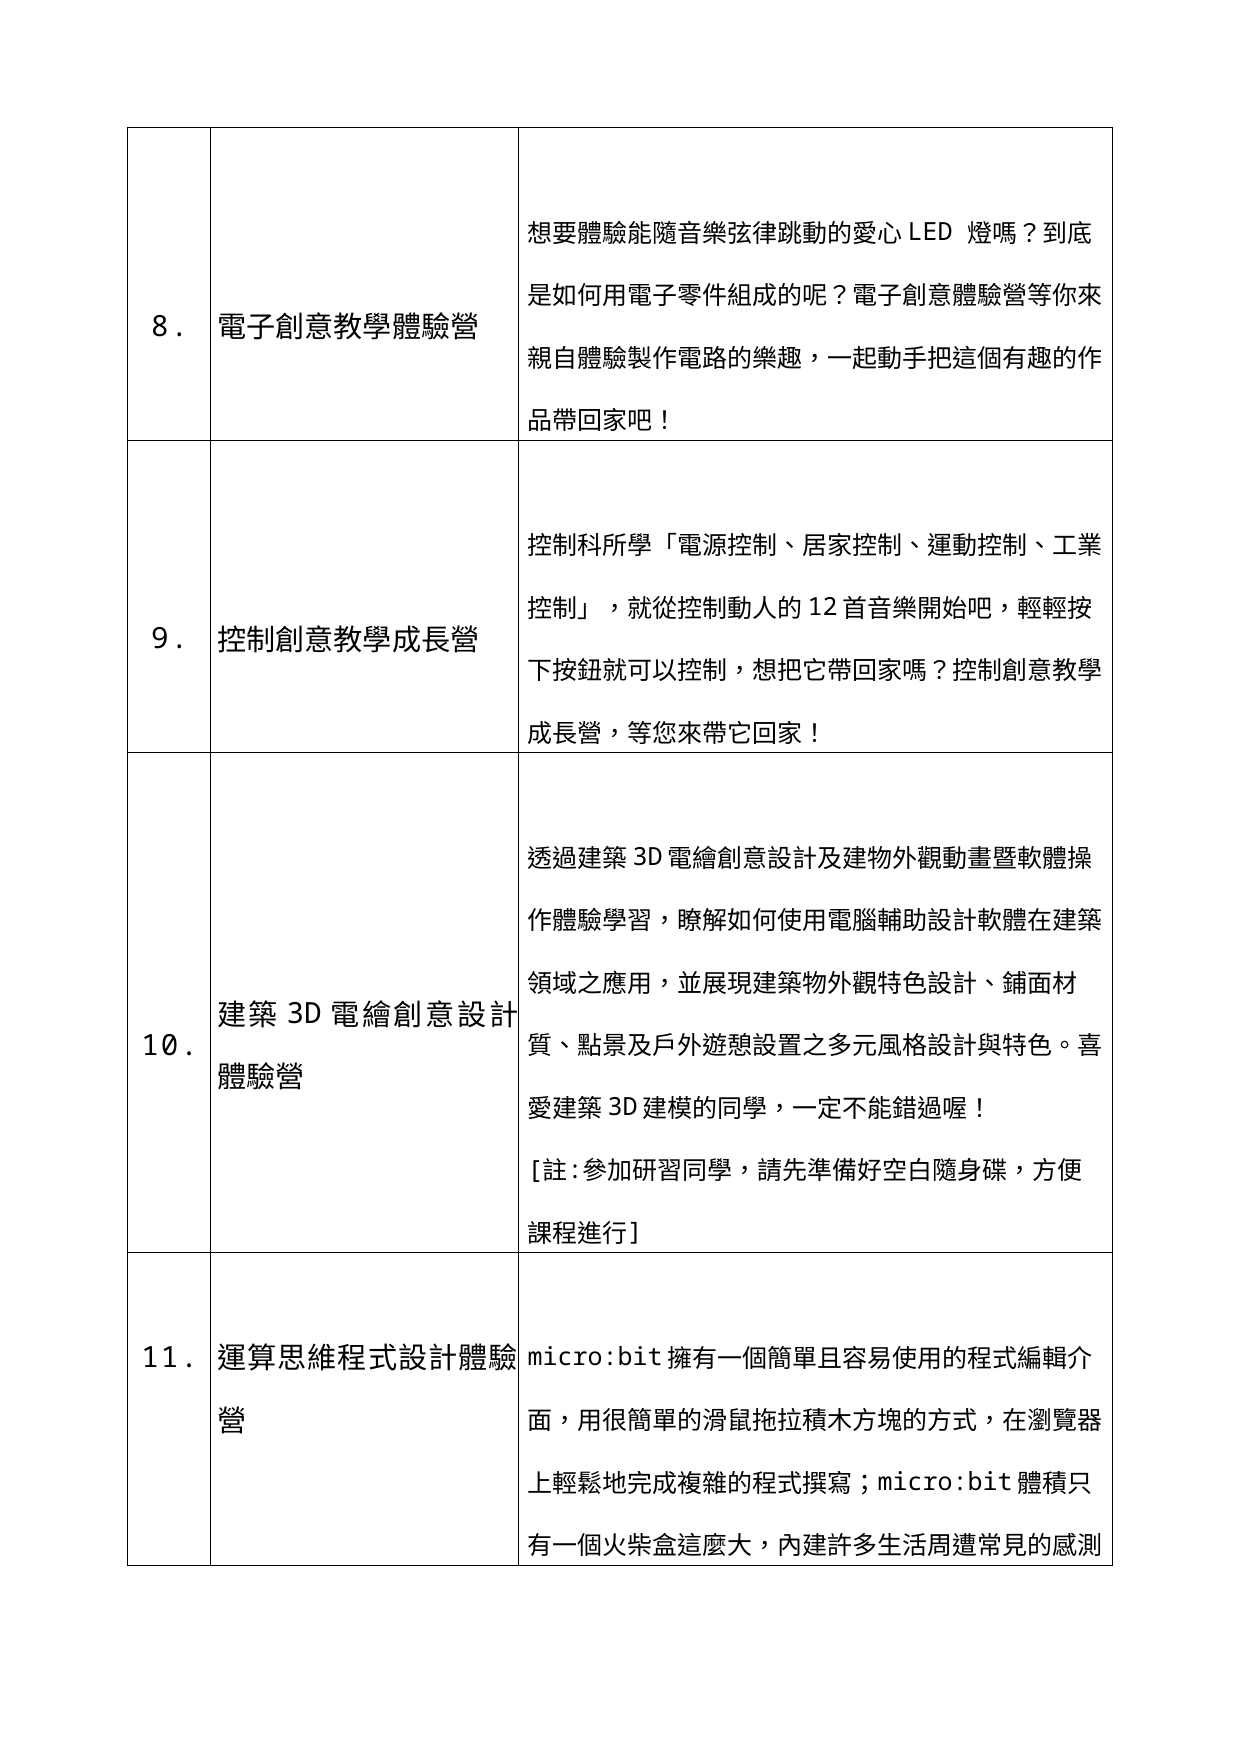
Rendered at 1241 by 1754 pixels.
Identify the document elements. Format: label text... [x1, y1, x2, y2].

table_cell 建築3D電繪創意設計體驗營 [211, 753, 518, 1252]
table_cell 控制創意教學成長營 [211, 441, 518, 752]
table_cell micro:bit擁有一個簡單且容易使用的程式編輯介面，用很簡單的滑鼠拖拉積木方塊的方式，在瀏覽器上輕鬆地完成複雜的程式撰寫；micro:bit體積只有一個火柴盒這麼大，內建許多生活周遭常見的感測 [519, 1253, 1112, 1564]
table_cell 想要體驗能隨音樂弦律跳動的愛心LED 燈嗎？到底是如何用電子零件組成的呢？電子創意體驗營等你來親自體驗製作電路的樂趣，一起動手把這個有趣的作品帶回家吧！ [519, 128, 1112, 439]
table_cell 10. [128, 753, 210, 1252]
table_cell 控制科所學「電源控制、居家控制、運動控制、工業控制」，就從控制動人的12首音樂開始吧，輕輕按下按鈕就可以控制，想把它帶回家嗎？控制創意教學成長營，等您來帶它回家！ [519, 441, 1112, 752]
table_cell 9. [128, 441, 210, 752]
table_cell 運算思維程式設計體驗營 [211, 1253, 518, 1564]
table_cell 透過建築3D電繪創意設計及建物外觀動畫暨軟體操作體驗學習，瞭解如何使用電腦輔助設計軟體在建築領域之應用，並展現建築物外觀特色設計、鋪面材質、點景及戶外遊憩設置之多元風格設計與特色。喜愛建築3D建模的同學，一定不能錯過喔！ [註:參加研習同學，請先準備好空白隨身碟，方便課程進行] [519, 753, 1112, 1252]
table_cell 8. [128, 128, 210, 439]
table_cell 電子創意教學體驗營 [211, 128, 518, 439]
table_cell 11. [128, 1253, 210, 1564]
